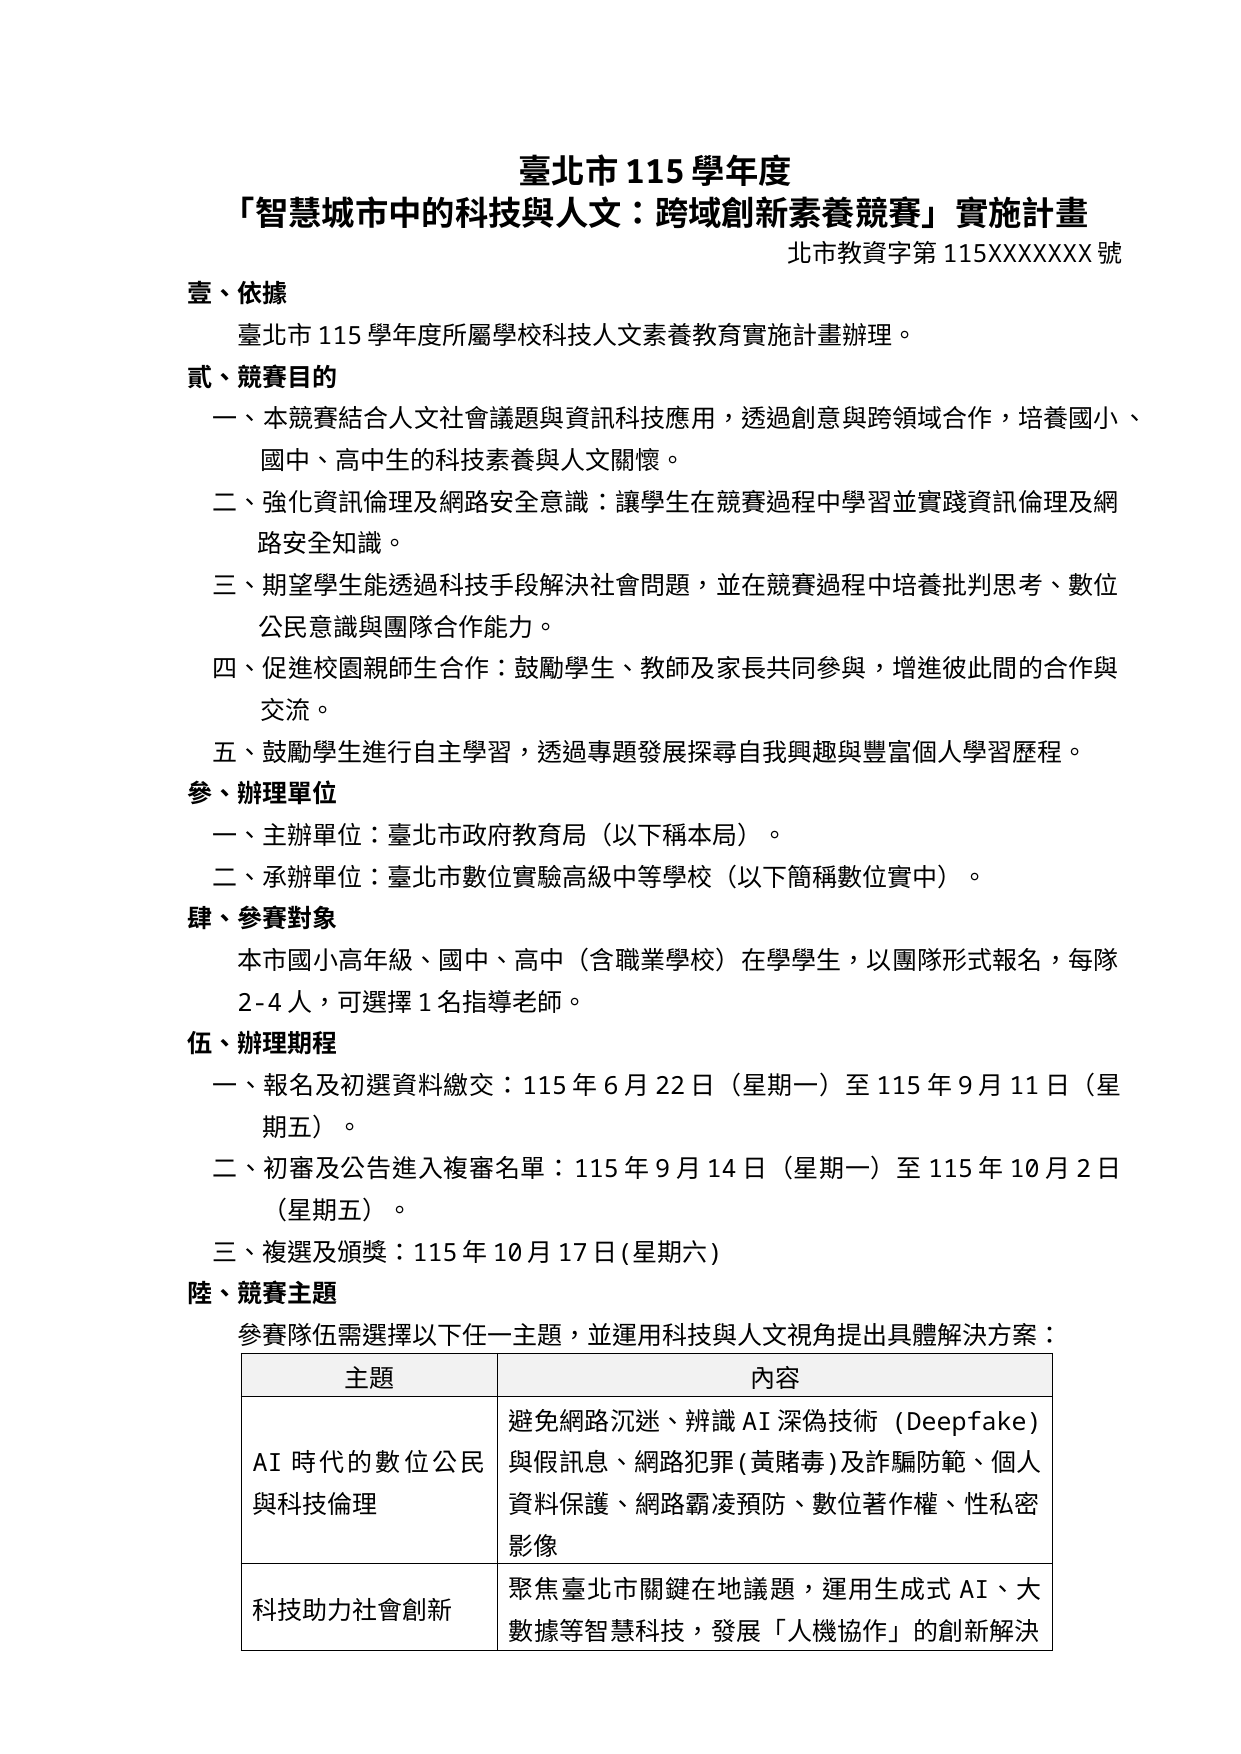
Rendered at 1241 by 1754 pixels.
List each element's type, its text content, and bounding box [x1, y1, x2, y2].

text 二、強化資訊倫理及網路安全意識：讓學生在競賽過程中學習並實踐資訊倫理及網路安全知識。 [212, 478, 1122, 561]
text 三、複選及頒獎：115年10月17日(星期六) [212, 1228, 1122, 1269]
text 臺北市115學年度所屬學校科技人文素養教育實施計畫辦理。 [237, 311, 1122, 353]
text 二、初審及公告進入複審名單：115年9月14日（星期一）至115年10月2日（星期五）。 [212, 1144, 1122, 1228]
table_header 內容 [498, 1354, 1052, 1396]
table_cell AI時代的數位公民與科技倫理 [242, 1397, 497, 1563]
table_header 主題 [242, 1354, 497, 1396]
text 三、期望學生能透過科技手段解決社會問題，並在競賽過程中培養批判思考、數位公民意識與團隊合作能力。 [212, 561, 1122, 644]
table_cell 避免網路沉迷、辨識AI深偽技術 (Deepfake) 與假訊息、網路犯罪(黃賭毒)及詐騙防範、個人資料保護、網路霸凌預防、數位著作權、性私密影像 [498, 1397, 1052, 1563]
text 北市教資字第115XXXXXXX號 [187, 233, 1122, 269]
text 臺北市115學年度 [187, 150, 1122, 192]
table_cell 科技助力社會創新 [242, 1564, 497, 1649]
text 伍、辦理期程 [187, 1019, 1122, 1061]
text 肆、參賽對象 [187, 894, 1122, 936]
text 二、承辦單位：臺北市數位實驗高級中等學校（以下簡稱數位實中）。 [212, 853, 1122, 894]
table_cell 聚焦臺北市關鍵在地議題，運用生成式AI、大數據等智慧科技，發展「人機協作」的創新解決 [498, 1564, 1052, 1649]
text 四、促進校園親師生合作：鼓勵學生、教師及家長共同參與，增進彼此間的合作與交流。 [212, 644, 1122, 728]
text 參賽隊伍需選擇以下任一主題，並運用科技與人文視角提出具體解決方案： [237, 1311, 1122, 1353]
text 一、本競賽結合人文社會議題與資訊科技應用，透過創意與跨領域合作，培養國小、國中、高中生的科技素養與人文關懷。 [212, 394, 1122, 478]
text 「智慧城市中的科技與人文：跨域創新素養競賽」實施計畫 [187, 192, 1122, 233]
text 五、鼓勵學生進行自主學習，透過專題發展探尋自我興趣與豐富個人學習歷程。 [212, 728, 1122, 769]
text 參、辦理單位 [187, 769, 1122, 811]
text 壹、依據 [187, 269, 1122, 311]
text 一、報名及初選資料繳交：115年6月22日（星期一）至115年9月11日（星期五）。 [212, 1061, 1122, 1144]
text 陸、競賽主題 [187, 1269, 1122, 1311]
text 一、主辦單位：臺北市政府教育局（以下稱本局）。 [212, 811, 1122, 853]
text 本市國小高年級、國中、高中（含職業學校）在學學生，以團隊形式報名，每隊2-4人，可選擇1名指導老師。 [237, 936, 1122, 1019]
text 貳、競賽目的 [187, 353, 1122, 394]
